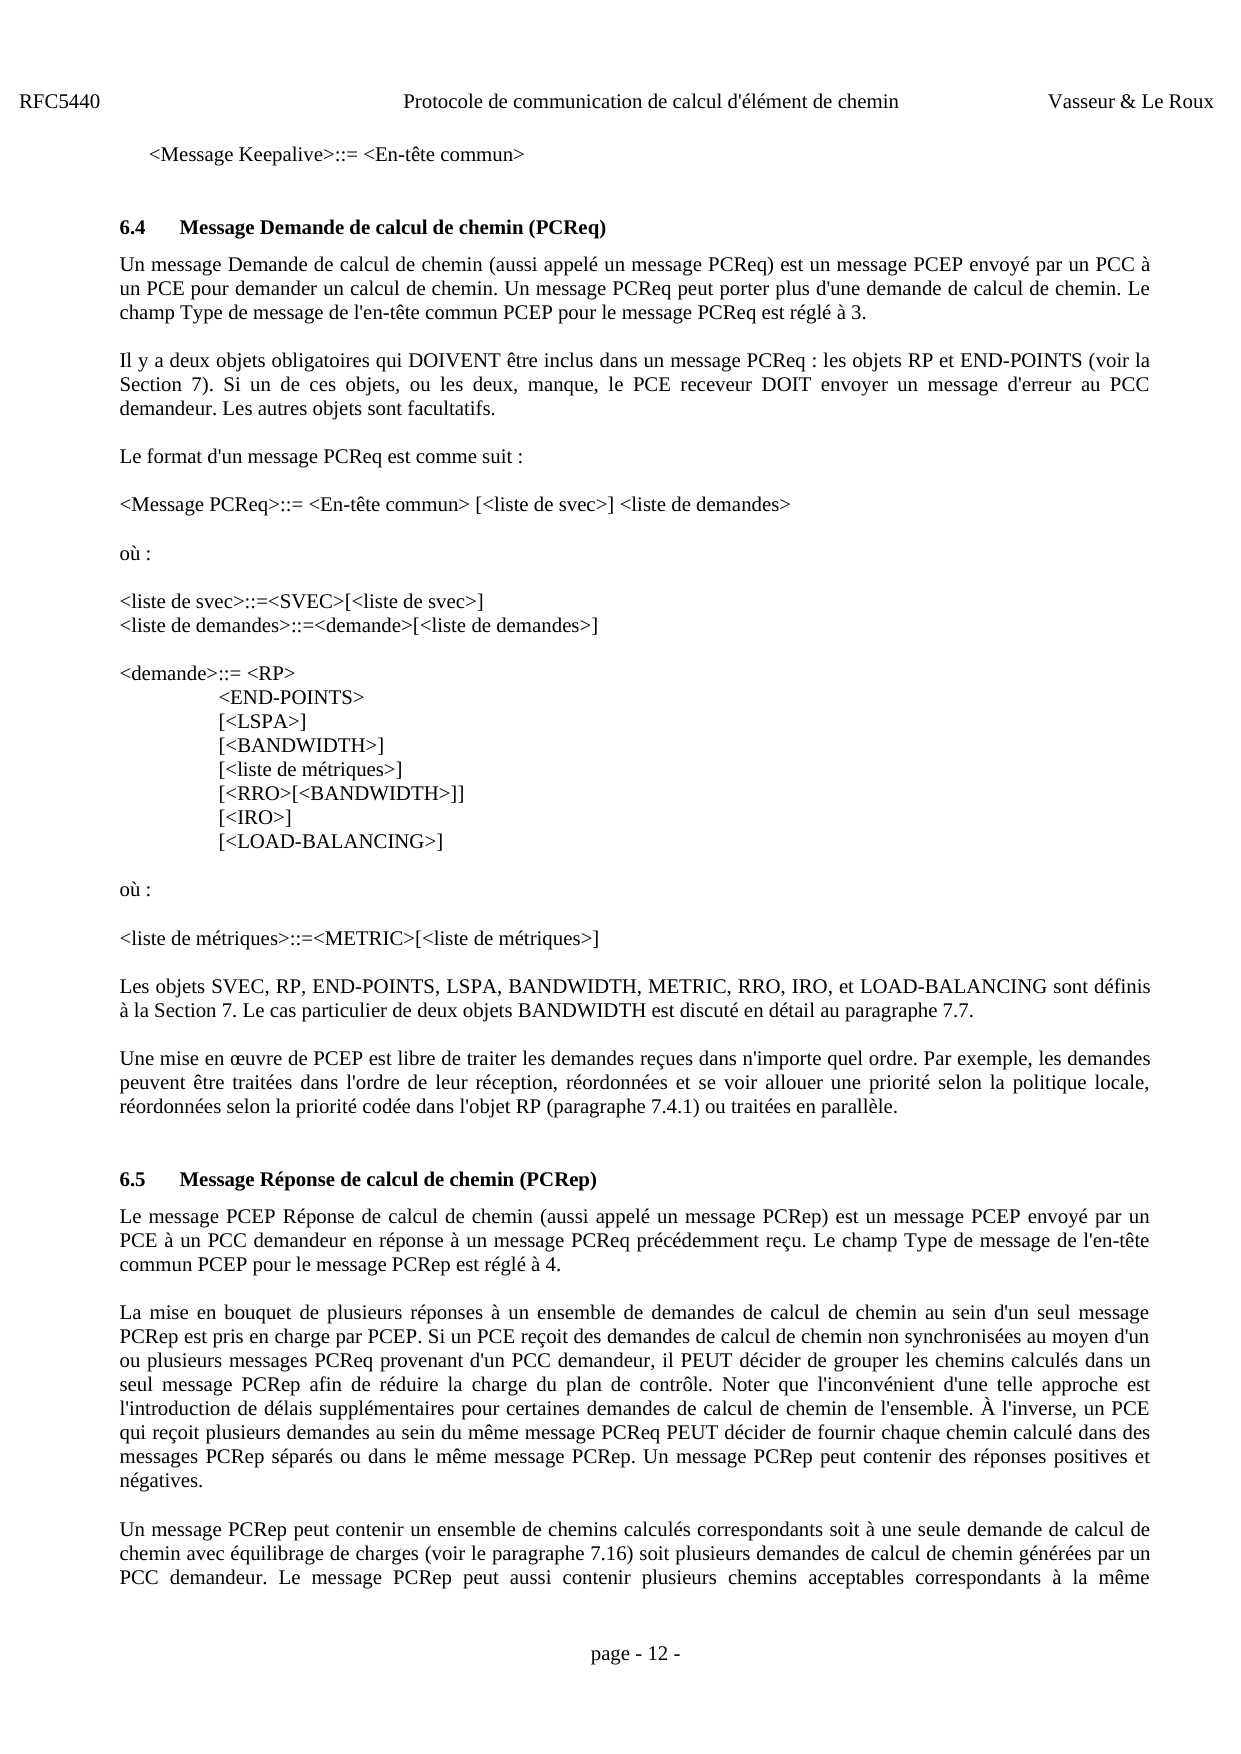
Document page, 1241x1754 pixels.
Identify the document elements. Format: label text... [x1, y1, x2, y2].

text [<LSPA>] [119, 709, 1152, 733]
subtitle 6.5 Message Réponse de calcul de chemin (PCRep) [119, 1167, 1152, 1191]
text [<BANDWIDTH>] [119, 733, 1152, 757]
text Le format d'un message PCReq est comme suit : [119, 444, 1152, 468]
text <END-POINTS> [119, 685, 1152, 709]
text La mise en bouquet de plusieurs réponses à un ensemble de demandes de calcul de chemin au sein d'un seul message PCRep est pris en charge par PCEP. Si un PCE reçoit des demandes de calcul de chemin non synchronisées au moyen d'un ou plusieurs messages PCReq provenant d'un PCC demandeur, il PEUT décider de grouper les chemins calculés dans un seul message PCRep afin de réduire la charge du plan de contrôle. Noter que l'inconvénient d'une telle approche est l'introduction de délais supplémentaires pour certaines demandes de calcul de chemin de l'ensemble. À l'inverse, un PCE qui reçoit plusieurs demandes au sein du même message PCReq PEUT décider de fournir chaque chemin calculé dans des messages PCRep séparés ou dans le même message PCRep. Un message PCRep peut contenir des réponses positives et négatives. [119, 1300, 1152, 1492]
text [<liste de métriques>] [119, 757, 1152, 781]
text Un message Demande de calcul de chemin (aussi appelé un message PCReq) est un message PCEP envoyé par un PCC à un PCE pour demander un calcul de chemin. Un message PCReq peut porter plus d'une demande de calcul de chemin. Le champ Type de message de l'en-tête commun PCEP pour le message PCReq est réglé à 3. [119, 252, 1152, 324]
text où : [119, 877, 1152, 901]
text où : [119, 541, 1152, 564]
text <liste de métriques>::=<METRIC>[<liste de métriques>] [119, 926, 1152, 949]
text <liste de demandes>::=<demande>[<liste de demandes>] [119, 613, 1152, 637]
text <liste de svec>::=<SVEC>[<liste de svec>] [119, 589, 1152, 613]
text [<RRO>[<BANDWIDTH>]] [119, 781, 1152, 805]
text <Message Keepalive>::= <En-tête commun> [149, 142, 1152, 166]
text <demande>::= <RP> [119, 661, 1152, 685]
text [<IRO>] [119, 805, 1152, 829]
text Un message PCRep peut contenir un ensemble de chemins calculés correspondants soit à une seule demande de calcul de chemin avec équilibrage de charges (voir le paragraphe 7.16) soit plusieurs demandes de calcul de chemin générées par un PCC demandeur. Le message PCRep peut aussi contenir plusieurs chemins acceptables correspondants à la même [119, 1516, 1152, 1589]
text Une mise en œuvre de PCEP est libre de traiter les demandes reçues dans n'importe quel ordre. Par exemple, les demandes peuvent être traitées dans l'ordre de leur réception, réordonnées et se voir allouer une priorité selon la politique locale, réordonnées selon la priorité codée dans l'objet RP (paragraphe 7.4.1) ou traitées en parallèle. [119, 1046, 1152, 1118]
text Le message PCEP Réponse de calcul de chemin (aussi appelé un message PCRep) est un message PCEP envoyé par un PCE à un PCC demandeur en réponse à un message PCReq précédemment reçu. Le champ Type de message de l'en-tête commun PCEP pour le message PCRep est réglé à 4. [119, 1204, 1152, 1276]
text <Message PCReq>::= <En-tête commun> [<liste de svec>] <liste de demandes> [119, 492, 1152, 516]
subtitle 6.4 Message Demande de calcul de chemin (PCReq) [119, 215, 1152, 239]
text [<LOAD-BALANCING>] [119, 829, 1152, 853]
text Les objets SVEC, RP, END-POINTS, LSPA, BANDWIDTH, METRIC, RRO, IRO, et LOAD-BALANCING sont définis à la Section 7. Le cas particulier de deux objets BANDWIDTH est discuté en détail au paragraphe 7.7. [119, 974, 1152, 1022]
text Il y a deux objets obligatoires qui DOIVENT être inclus dans un message PCReq : les objets RP et END-POINTS (voir la Section 7). Si un de ces objets, ou les deux, manque, le PCE receveur DOIT envoyer un message d'erreur au PCC demandeur. Les autres objets sont facultatifs. [119, 348, 1152, 420]
